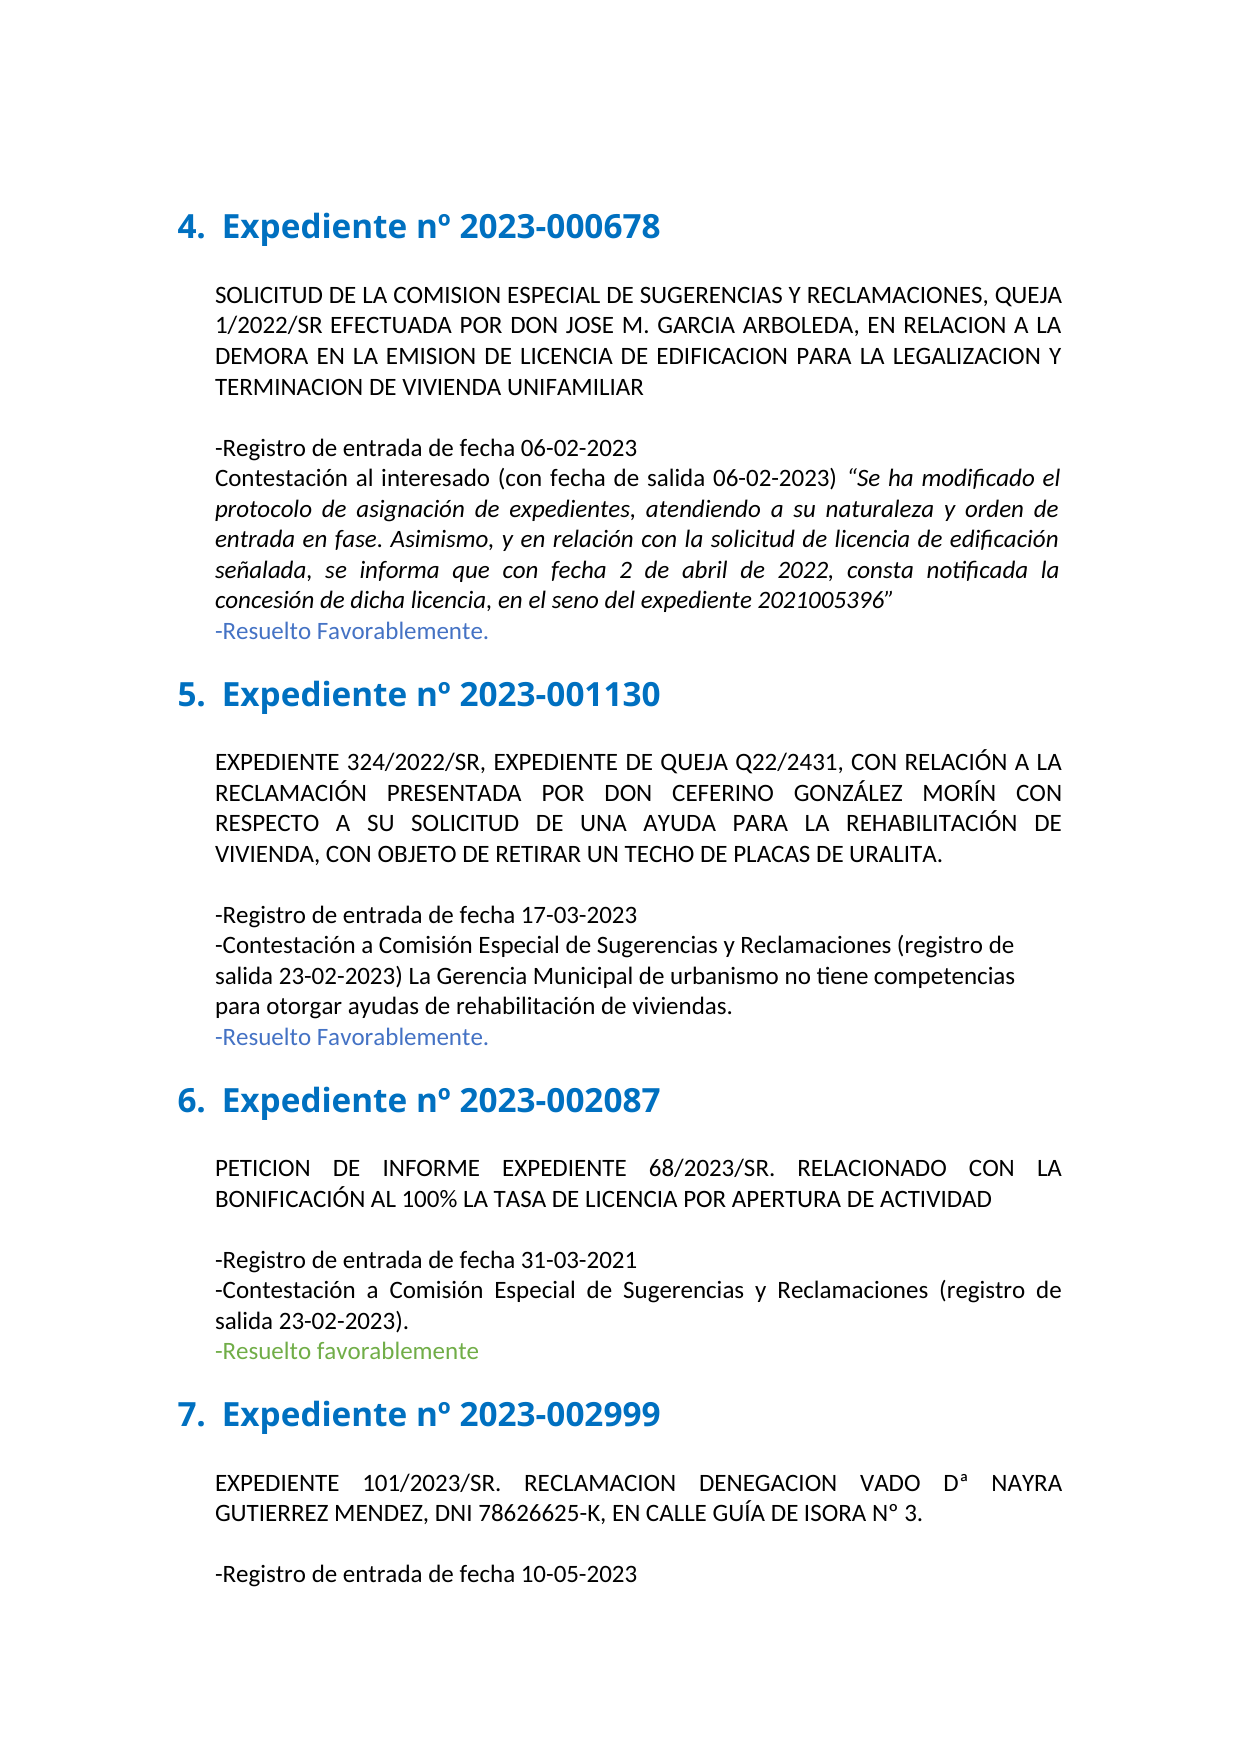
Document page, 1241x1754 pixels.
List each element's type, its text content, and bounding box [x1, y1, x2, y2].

list Expediente nº 2023-002999 [177, 1391, 1063, 1436]
list Expediente nº 2023-001130 [177, 670, 1063, 716]
text EXPEDIENTE 101/2023/SR. RECLAMACION DENEGACION VADO Dª NAYRA GUTIERREZ MENDEZ, DNI 78626625-K, EN CALLE GUÍA DE ISORA Nº 3. [215, 1467, 1063, 1528]
text -Registro de entrada de fecha 17-03-2023 [215, 899, 1063, 929]
text PETICION DE INFORME EXPEDIENTE 68/2023/SR. RELACIONADO CON LA BONIFICACIÓN AL 100% LA TASA DE LICENCIA POR APERTURA DE ACTIVIDAD [215, 1152, 1063, 1213]
text -Contestación a Comisión Especial de Sugerencias y Reclamaciones (registro de salida 23-02-2023). [215, 1274, 1063, 1336]
text SOLICITUD DE LA COMISION ESPECIAL DE SUGERENCIAS Y RECLAMACIONES, QUEJA 1/2022/SR EFECTUADA POR DON JOSE M. GARCIA ARBOLEDA, EN RELACION A LA DEMORA EN LA EMISION DE LICENCIA DE EDIFICACION PARA LA LEGALIZACION Y TERMINACION DE VIVIENDA UNIFAMILIAR [215, 279, 1063, 401]
text -Registro de entrada de fecha 06-02-2023 [215, 432, 1063, 462]
text -Registro de entrada de fecha 10-05-2023 [215, 1558, 1063, 1589]
text -Resuelto favorablemente [215, 1336, 1063, 1366]
text Contestación al interesado (con fecha de salida 06-02-2023) “Se ha modificado el protocolo de asignación de expedientes, atendiendo a su naturaleza y orden de entrada en fase. Asimismo, y en relación con la solicitud de licencia de edificación señalada, se informa que con fecha 2 de abril de 2022, consta notificada la concesión de dicha licencia, en el seno del expediente 2021005396” [215, 462, 1063, 615]
text -Resuelto Favorablemente. [215, 1021, 1063, 1051]
text -Registro de entrada de fecha 31-03-2021 [215, 1244, 1063, 1274]
text -Contestación a Comisión Especial de Sugerencias y Reclamaciones (registro de salida 23-02-2023) La Gerencia Municipal de urbanismo no tiene competencias para otorgar ayudas de rehabilitación de viviendas. [215, 929, 1063, 1021]
list Expediente nº 2023-000678 [177, 203, 1063, 248]
list Expediente nº 2023-002087 [177, 1076, 1063, 1122]
text -Resuelto Favorablemente. [215, 615, 1063, 645]
text EXPEDIENTE 324/2022/SR, EXPEDIENTE DE QUEJA Q22/2431, CON RELACIÓN A LA RECLAMACIÓN PRESENTADA POR DON CEFERINO GONZÁLEZ MORÍN CON RESPECTO A SU SOLICITUD DE UNA AYUDA PARA LA REHABILITACIÓN DE VIVIENDA, CON OBJETO DE RETIRAR UN TECHO DE PLACAS DE URALITA. [215, 746, 1063, 868]
